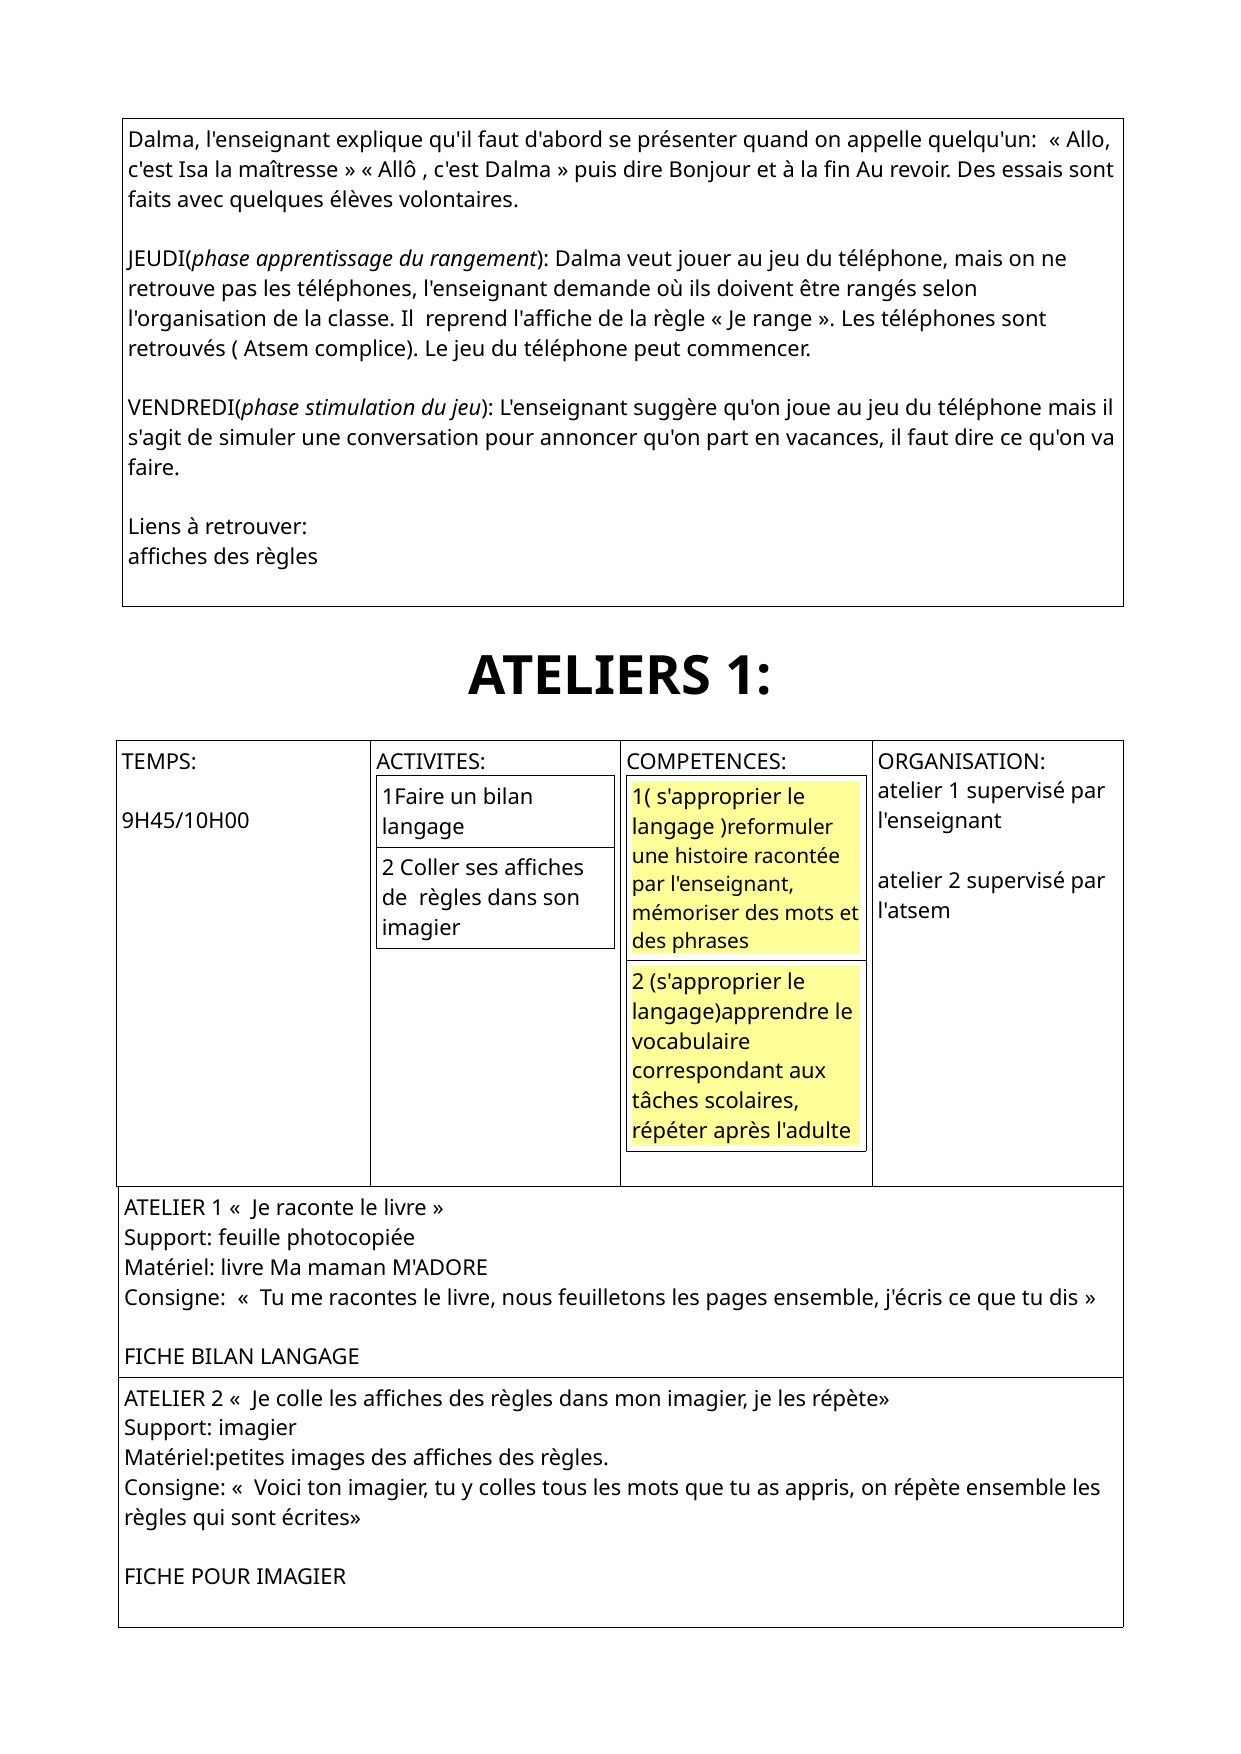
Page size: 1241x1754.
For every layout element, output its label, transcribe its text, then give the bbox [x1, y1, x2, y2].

text ATELIERS 1: [118, 636, 1122, 710]
table_header Dalma, l'enseignant explique qu'il faut d'abord se présenter quand on appelle quelqu'un: « Allo, c'est Isa la maîtresse » « Allô , c'est Dalma » puis dire Bonjour et à la fin Au revoir. Des essais sont faits avec quelques élèves volontaires. JEUDI(phase apprentissage du rangement): Dalma veut jouer au jeu du téléphone, mais on ne retrouve pas les téléphones, l'enseignant demande où ils doivent être rangés selon l'organisation de la classe. Il reprend l'affiche de la règle « Je range ». Les téléphones sont retrouvés ( Atsem complice). Le jeu du téléphone peut commencer. VENDREDI(phase stimulation du jeu): L'enseignant suggère qu'on joue au jeu du téléphone mais il s'agit de simuler une conversation pour annoncer qu'on part en vacances, il faut dire ce qu'on va faire. Liens à retrouver: affiches des règles [123, 119, 1123, 606]
table_header TEMPS: 9H45/10H00 [117, 741, 370, 1186]
table_cell 2 (s'approprier le langage)apprendre le vocabulaire correspondant aux tâches scolaires, répéter après l'adulte [627, 961, 866, 1151]
table_header 1( s'approprier le langage )reformuler une histoire racontée par l'enseignant, mémoriser des mots et des phrases [627, 776, 866, 960]
table_header ATELIER 1 « Je raconte le livre » Support: feuille photocopiée Matériel: livre Ma maman M'ADORE Consigne: « Tu me racontes le livre, nous feuilletons les pages ensemble, j'écris ce que tu dis » FICHE BILAN LANGAGE [119, 1187, 1123, 1377]
table_header ATELIER 2 « Je colle les affiches des règles dans mon imagier, je les répète» Support: imagier Matériel:petites images des affiches des règles. Consigne: « Voici ton imagier, tu y colles tous les mots que tu as appris, on répète ensemble les règles qui sont écrites» FICHE POUR IMAGIER [119, 1378, 1123, 1627]
table_header ORGANISATION: atelier 1 supervisé par l'enseignant atelier 2 supervisé par l'atsem [873, 741, 1123, 1186]
table_header COMPETENCES: [621, 741, 872, 1186]
table_header 1Faire un bilan langage [377, 776, 614, 847]
table_header ACTIVITES: [371, 741, 620, 1186]
table_cell 2 Coller ses affiches de règles dans son imagier [377, 848, 614, 947]
